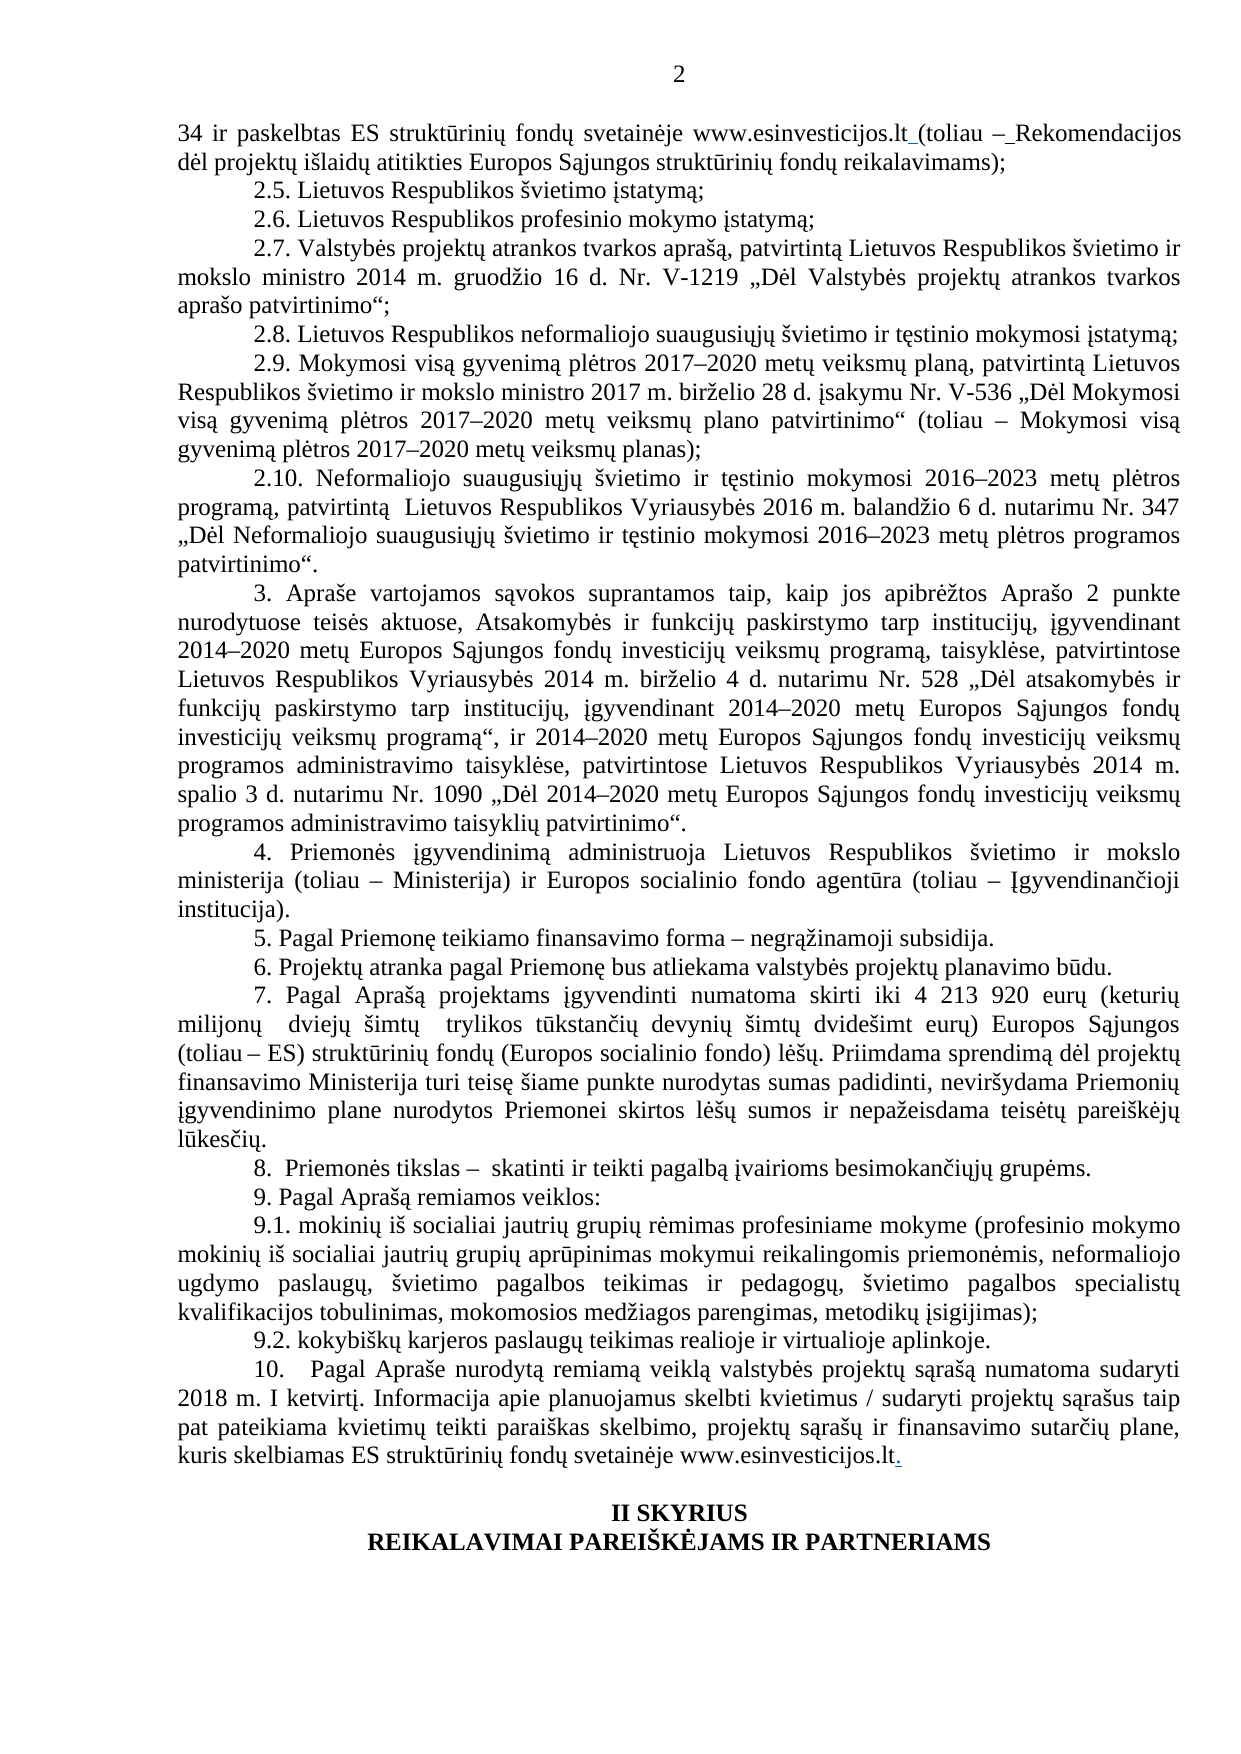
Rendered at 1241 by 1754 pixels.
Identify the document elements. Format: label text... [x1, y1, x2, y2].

text 2.9. Mokymosi visą gyvenimą plėtros 2017–2020 metų veiksmų planą, patvirtintą Lietuvos Respublikos švietimo ir mokslo ministro 2017 m. birželio 28 d. įsakymu Nr. V-536 „Dėl Mokymosi visą gyvenimą plėtros 2017–2020 metų veiksmų plano patvirtinimo“ (toliau – Mokymosi visą gyvenimą plėtros 2017–2020 metų veiksmų planas); [177, 348, 1181, 463]
text 2.10. Neformaliojo suaugusiųjų švietimo ir tęstinio mokymosi 2016–2023 metų plėtros programą, patvirtintą Lietuvos Respublikos Vyriausybės 2016 m. balandžio 6 d. nutarimu Nr. 347 „Dėl Neformaliojo suaugusiųjų švietimo ir tęstinio mokymosi 2016–2023 metų plėtros programos patvirtinimo“. [177, 463, 1181, 578]
text 6. Projektų atranka pagal Priemonę bus atliekama valstybės projektų planavimo būdu. [177, 952, 1181, 981]
text 10. Pagal Apraše nurodytą remiamą veiklą valstybės projektų sąrašą numatoma sudaryti 2018 m. I ketvirtį. Informacija apie planuojamus skelbti kvietimus / sudaryti projektų sąrašus taip pat pateikiama kvietimų teikti paraiškas skelbimo, projektų sąrašų ir finansavimo sutarčių plane, kuris skelbiamas ES struktūrinių fondų svetainėje www.esinvesticijos.lt. [177, 1354, 1181, 1469]
text 5. Pagal Priemonę teikiamo finansavimo forma – negrąžinamoji subsidija. [177, 923, 1181, 952]
text II SKYRIUS [177, 1498, 1181, 1527]
text 2.8. Lietuvos Respublikos neformaliojo suaugusiųjų švietimo ir tęstinio mokymosi įstatymą; [177, 319, 1181, 348]
text 9. Pagal Aprašą remiamos veiklos: [177, 1182, 1181, 1211]
text 2.7. Valstybės projektų atrankos tvarkos aprašą, patvirtintą Lietuvos Respublikos švietimo ir mokslo ministro 2014 m. gruodžio 16 d. Nr. V-1219 „Dėl Valstybės projektų atrankos tvarkos aprašo patvirtinimo“; [177, 233, 1181, 319]
text 4. Priemonės įgyvendinimą administruoja Lietuvos Respublikos švietimo ir mokslo ministerija (toliau – Ministerija) ir Europos socialinio fondo agentūra (toliau – Įgyvendinančioji institucija). [177, 837, 1181, 923]
text 2.5. Lietuvos Respublikos švietimo įstatymą; [177, 176, 1181, 204]
text 34 ir paskelbtas ES struktūrinių fondų svetainėje www.esinvesticijos.lt (toliau – Rekomendacijos dėl projektų išlaidų atitikties Europos Sąjungos struktūrinių fondų reikalavimams); [177, 118, 1181, 176]
text 9.1. mokinių iš socialiai jautrių grupių rėmimas profesiniame mokyme (profesinio mokymo mokinių iš socialiai jautrių grupių aprūpinimas mokymui reikalingomis priemonėmis, neformaliojo ugdymo paslaugų, švietimo pagalbos teikimas ir pedagogų, švietimo pagalbos specialistų kvalifikacijos tobulinimas, mokomosios medžiagos parengimas, metodikų įsigijimas); [177, 1211, 1181, 1326]
text 9.2. kokybiškų karjeros paslaugų teikimas realioje ir virtualioje aplinkoje. [177, 1326, 1181, 1354]
text 7. Pagal Aprašą projektams įgyvendinti numatoma skirti iki 4 213 920 eurų (keturių milijonų dviejų šimtų trylikos tūkstančių devynių šimtų dvidešimt eurų) Europos Sąjungos (toliau – ES) struktūrinių fondų (Europos socialinio fondo) lėšų. Priimdama sprendimą dėl projektų finansavimo Ministerija turi teisę šiame punkte nurodytas sumas padidinti, neviršydama Priemonių įgyvendinimo plane nurodytos Priemonei skirtos lėšų sumos ir nepažeisdama teisėtų pareiškėjų lūkesčių. [177, 981, 1181, 1153]
text 8. Priemonės tikslas – skatinti ir teikti pagalbą įvairioms besimokančiųjų grupėms. [177, 1153, 1181, 1182]
text REIKALAVIMAI PAREIŠKĖJAMS IR PARTNERIAMS [177, 1527, 1181, 1556]
text 3. Apraše vartojamos sąvokos suprantamos taip, kaip jos apibrėžtos Aprašo 2 punkte nurodytuose teisės aktuose, Atsakomybės ir funkcijų paskirstymo tarp institucijų, įgyvendinant 2014–2020 metų Europos Sąjungos fondų investicijų veiksmų programą, taisyklėse, patvirtintose Lietuvos Respublikos Vyriausybės 2014 m. birželio 4 d. nutarimu Nr. 528 „Dėl atsakomybės ir funkcijų paskirstymo tarp institucijų, įgyvendinant 2014–2020 metų Europos Sąjungos fondų investicijų veiksmų programą“, ir 2014–2020 metų Europos Sąjungos fondų investicijų veiksmų programos administravimo taisyklėse, patvirtintose Lietuvos Respublikos Vyriausybės 2014 m. spalio 3 d. nutarimu Nr. 1090 „Dėl 2014–2020 metų Europos Sąjungos fondų investicijų veiksmų programos administravimo taisyklių patvirtinimo“. [177, 578, 1181, 837]
text 2.6. Lietuvos Respublikos profesinio mokymo įstatymą; [177, 204, 1181, 233]
